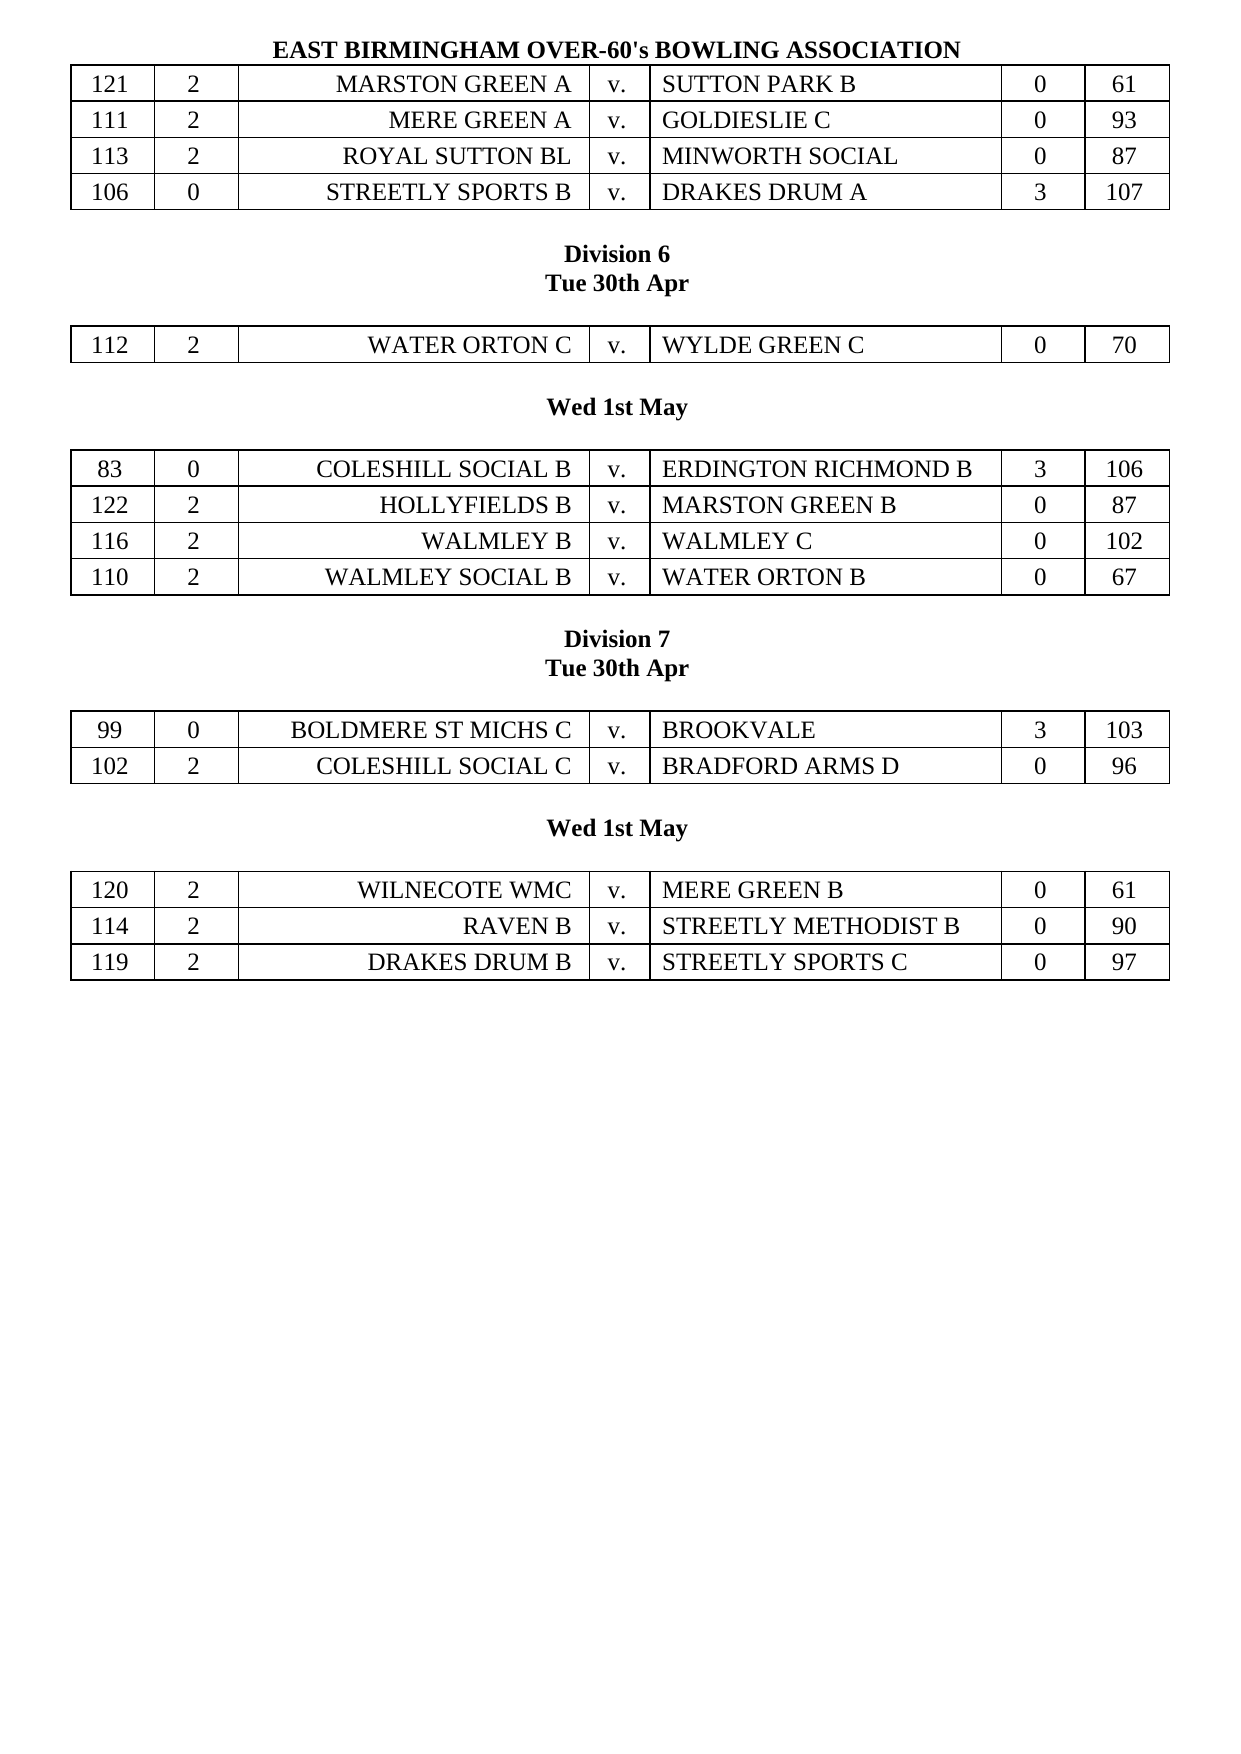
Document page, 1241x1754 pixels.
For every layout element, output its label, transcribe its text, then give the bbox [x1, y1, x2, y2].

table_cell 0 [1002, 523, 1084, 558]
table_cell MINWORTH SOCIAL [651, 138, 1001, 173]
table_header MERE GREEN B [651, 872, 1001, 907]
table_header ERDINGTON RICHMOND B [651, 451, 1001, 485]
table_header 0 [1002, 872, 1084, 907]
table_cell 114 [72, 908, 154, 943]
table_cell WALMLEY SOCIAL B [239, 559, 589, 594]
table_cell MERE GREEN A [239, 102, 589, 136]
table_cell 0 [1002, 908, 1084, 943]
table_header COLESHILL SOCIAL B [239, 451, 589, 485]
table_cell v. [590, 748, 649, 783]
text Tue 30th Apr [38, 653, 1202, 682]
table_header 61 [1086, 66, 1169, 100]
table_cell 0 [1002, 945, 1084, 979]
table_header WYLDE GREEN C [651, 327, 1001, 361]
table_cell 93 [1086, 102, 1169, 136]
table_cell 2 [155, 523, 238, 558]
table_cell 97 [1086, 945, 1169, 979]
table_header 99 [72, 712, 154, 747]
table_cell 122 [72, 487, 154, 522]
table_cell 96 [1086, 748, 1169, 783]
table_header v. [590, 66, 649, 100]
table_header SUTTON PARK B [651, 66, 1001, 100]
table_header WATER ORTON C [239, 327, 589, 361]
table_cell 0 [1002, 487, 1084, 522]
table_cell 0 [1002, 102, 1084, 136]
table_cell 0 [155, 174, 238, 209]
table_header 2 [155, 66, 238, 100]
table_cell BRADFORD ARMS D [651, 748, 1001, 783]
table_header BOLDMERE ST MICHS C [239, 712, 589, 747]
table_cell v. [590, 102, 649, 136]
table_cell RAVEN B [239, 908, 589, 943]
text Division 6 [38, 239, 1202, 268]
text Division 7 [38, 624, 1202, 653]
table_header 2 [155, 327, 238, 361]
table_cell ROYAL SUTTON BL [239, 138, 589, 173]
table_cell 2 [155, 908, 238, 943]
table_cell 2 [155, 559, 238, 594]
table_cell 0 [1002, 748, 1084, 783]
table_cell 106 [72, 174, 154, 209]
table_cell WATER ORTON B [651, 559, 1001, 594]
table_header 121 [72, 66, 154, 100]
table_cell 2 [155, 138, 238, 173]
table_cell MARSTON GREEN B [651, 487, 1001, 522]
table_cell 110 [72, 559, 154, 594]
table_cell v. [590, 908, 649, 943]
table_cell 90 [1086, 908, 1169, 943]
table_header v. [590, 872, 649, 907]
table_cell 2 [155, 102, 238, 136]
table_cell 116 [72, 523, 154, 558]
table_header WILNECOTE WMC [239, 872, 589, 907]
table_cell STREETLY SPORTS B [239, 174, 589, 209]
table_cell 87 [1086, 138, 1169, 173]
table_header 3 [1002, 451, 1084, 485]
table_header 70 [1086, 327, 1169, 361]
table_header 106 [1086, 451, 1169, 485]
table_header 120 [72, 872, 154, 907]
table_header v. [590, 327, 649, 361]
table_cell 111 [72, 102, 154, 136]
table_cell GOLDIESLIE C [651, 102, 1001, 136]
table_header 0 [155, 712, 238, 747]
table_cell 2 [155, 748, 238, 783]
table_header BROOKVALE [651, 712, 1001, 747]
table_header 112 [72, 327, 154, 361]
text Wed 1st May [38, 392, 1202, 421]
table_cell STREETLY METHODIST B [651, 908, 1001, 943]
table_cell v. [590, 523, 649, 558]
table_header 61 [1086, 872, 1169, 907]
table_cell 102 [72, 748, 154, 783]
table_cell HOLLYFIELDS B [239, 487, 589, 522]
table_header 0 [1002, 66, 1084, 100]
text Tue 30th Apr [38, 268, 1202, 297]
table_cell DRAKES DRUM B [239, 945, 589, 979]
table_cell v. [590, 138, 649, 173]
table_cell 3 [1002, 174, 1084, 209]
table_header MARSTON GREEN A [239, 66, 589, 100]
table_header 0 [1002, 327, 1084, 361]
table_cell 0 [1002, 138, 1084, 173]
table_header 2 [155, 872, 238, 907]
table_cell v. [590, 487, 649, 522]
table_cell 107 [1086, 174, 1169, 209]
table_cell v. [590, 559, 649, 594]
table_cell 0 [1002, 559, 1084, 594]
table_cell 2 [155, 945, 238, 979]
table_cell 87 [1086, 487, 1169, 522]
table_cell 102 [1086, 523, 1169, 558]
table_header v. [590, 712, 649, 747]
table_cell 2 [155, 487, 238, 522]
table_cell STREETLY SPORTS C [651, 945, 1001, 979]
text Wed 1st May [38, 813, 1202, 842]
table_header 83 [72, 451, 154, 485]
table_header 103 [1086, 712, 1169, 747]
table_cell v. [590, 945, 649, 979]
table_header 3 [1002, 712, 1084, 747]
table_cell WALMLEY B [239, 523, 589, 558]
table_cell WALMLEY C [651, 523, 1001, 558]
table_cell COLESHILL SOCIAL C [239, 748, 589, 783]
table_cell 67 [1086, 559, 1169, 594]
table_cell DRAKES DRUM A [651, 174, 1001, 209]
table_header v. [590, 451, 649, 485]
table_cell 113 [72, 138, 154, 173]
table_cell 119 [72, 945, 154, 979]
table_header 0 [155, 451, 238, 485]
table_cell v. [590, 174, 649, 209]
